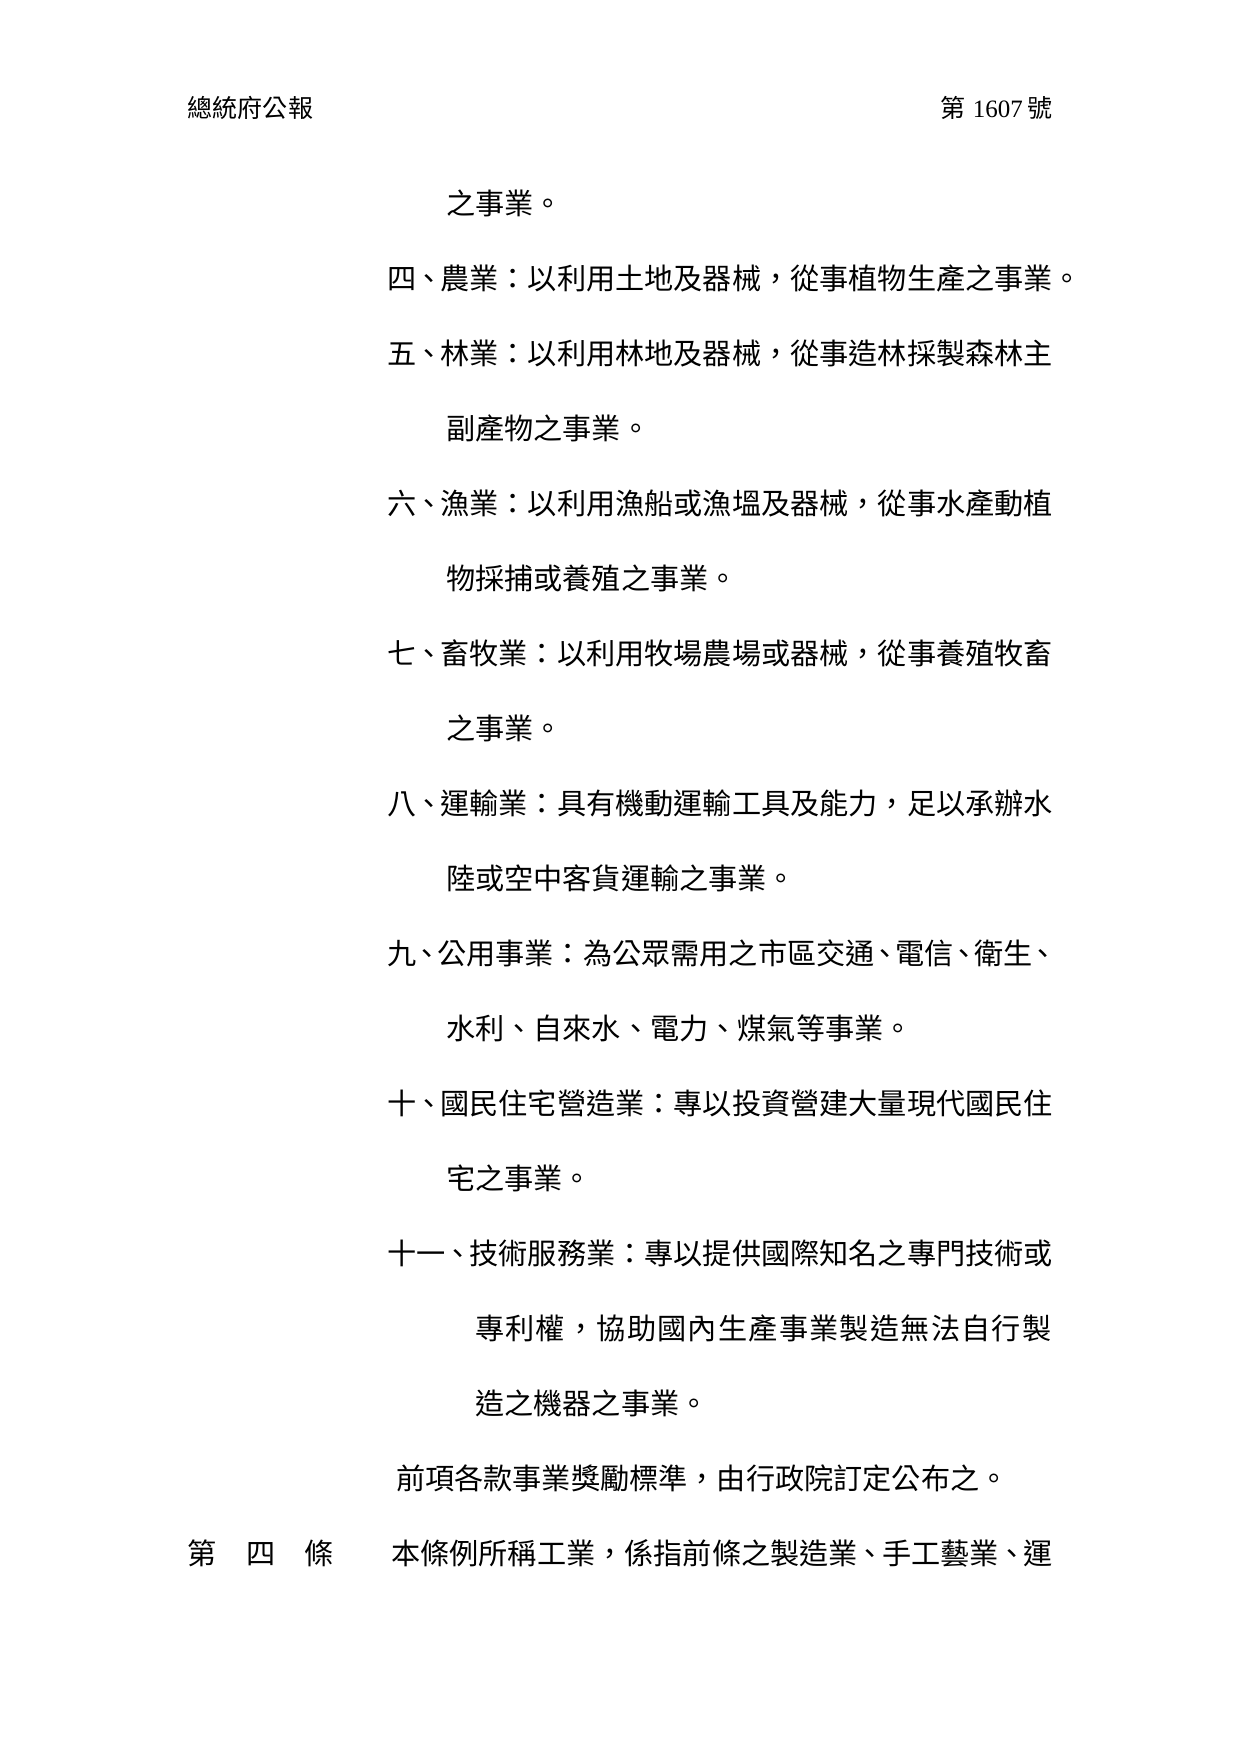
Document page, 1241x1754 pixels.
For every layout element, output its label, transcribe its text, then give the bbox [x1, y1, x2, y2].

text 前項各款事業獎勵標準，由行政院訂定公布之。 [337, 1439, 1053, 1514]
text 四、農業：以利用土地及器械，從事植物生產之事業。 [387, 239, 1053, 314]
text 之事業。 [387, 164, 1053, 239]
text 八、運輸業：具有機動運輸工具及能力，足以承辦水陸或空中客貨運輸之事業。 [387, 764, 1053, 914]
text 九、公用事業：為公眾需用之市區交通、電信、衛生、水利、自來水、電力、煤氣等事業。 [387, 914, 1053, 1064]
text 七、畜牧業：以利用牧場農場或器械，從事養殖牧畜之事業。 [387, 614, 1053, 764]
text 十、國民住宅營造業：專以投資營建大量現代國民住宅之事業。 [387, 1064, 1053, 1214]
text 五、林業：以利用林地及器械，從事造林採製森林主副產物之事業。 [387, 314, 1053, 464]
text 十一、技術服務業：專以提供國際知名之專門技術或專利權，協助國內生產事業製造無法自行製造之機器之事業。 [387, 1214, 1053, 1439]
text 第 四 條 本條例所稱工業，係指前條之製造業、手工藝業、運 [187, 1514, 1053, 1589]
text 六、漁業：以利用漁船或漁塭及器械，從事水產動植物採捕或養殖之事業。 [387, 464, 1053, 614]
